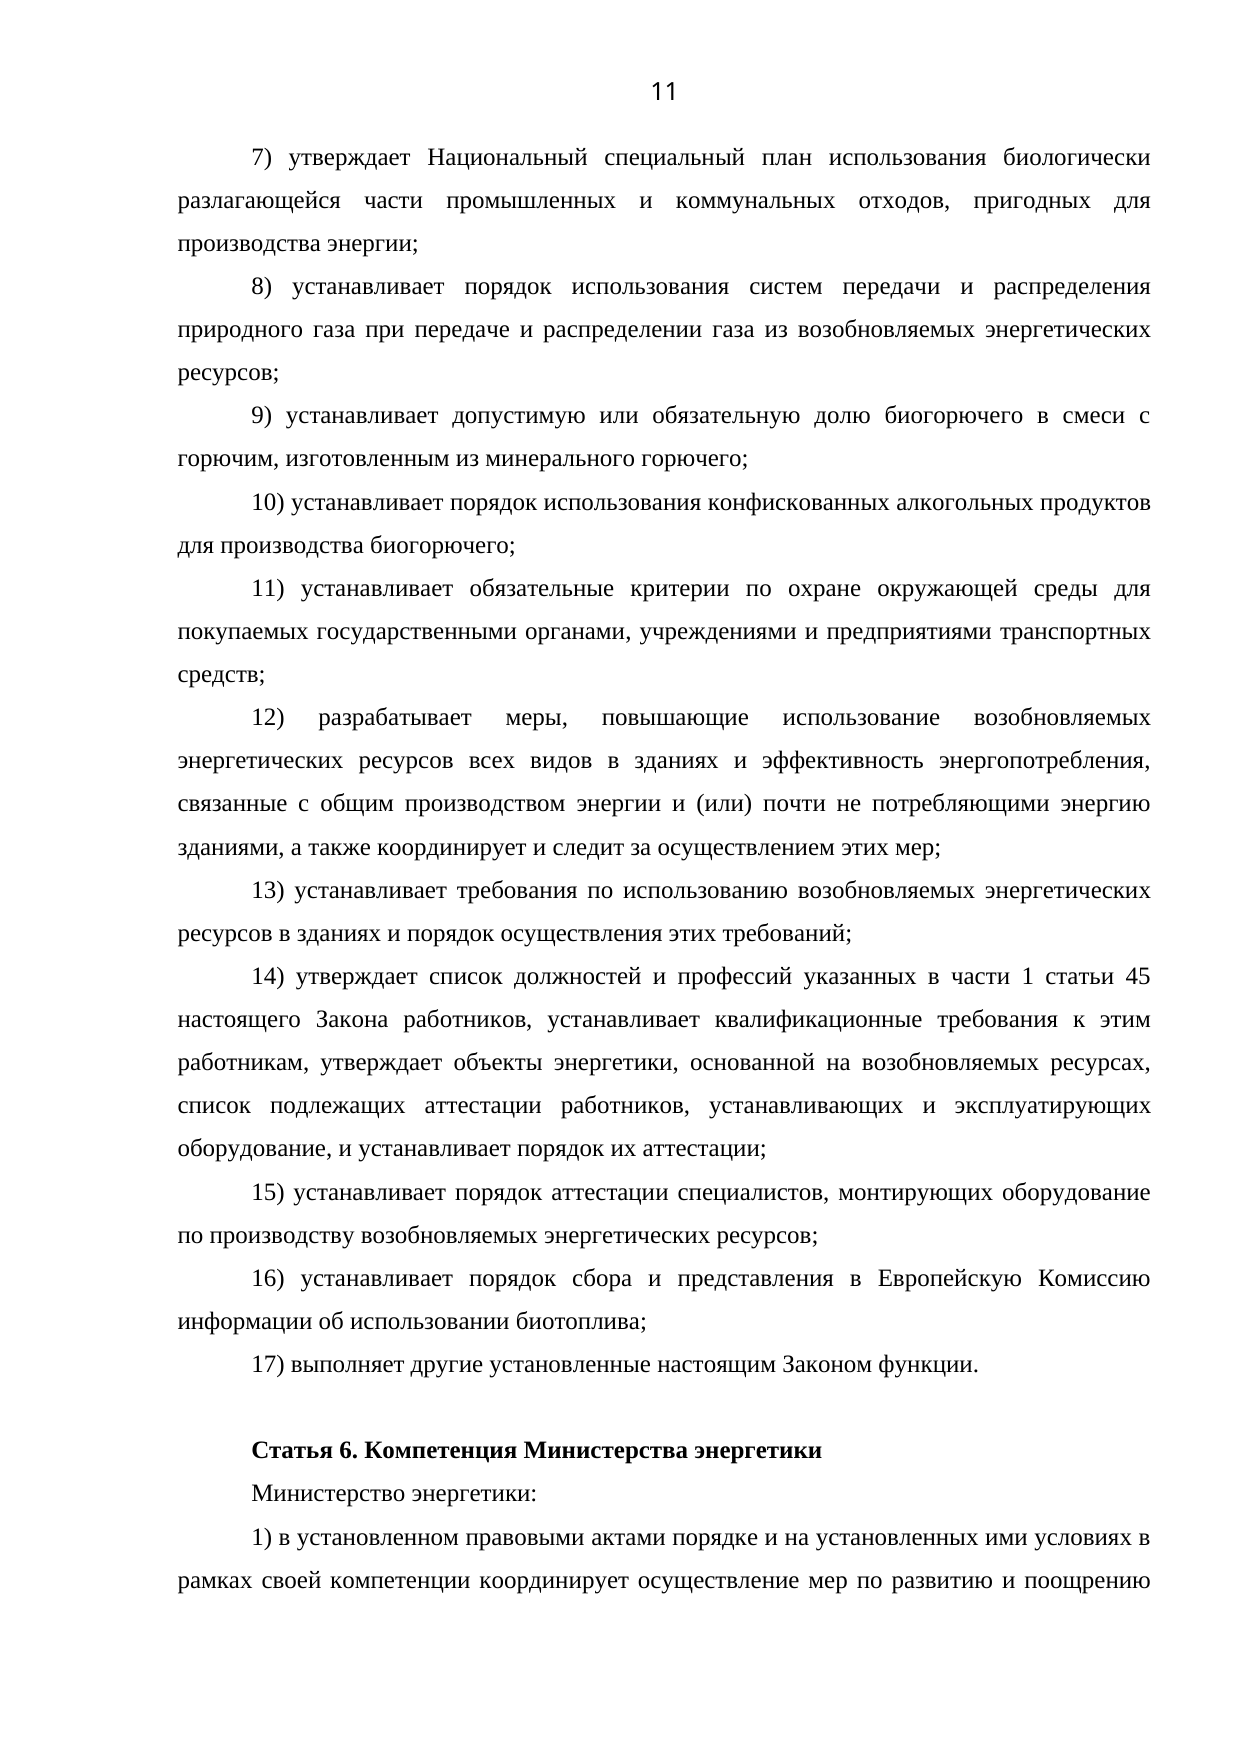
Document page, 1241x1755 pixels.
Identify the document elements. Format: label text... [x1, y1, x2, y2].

text 17) выполняет другие установленные настоящим Законом функции. [177, 1349, 1152, 1378]
text 13) устанавливает требования по использованию возобновляемых энергетических ресурсов в зданиях и порядок осуществления этих требований; [177, 875, 1152, 947]
text 7) утверждает Национальный специальный план использования биологически разлагающейся части промышленных и коммунальных отходов, пригодных для производства энергии; [177, 142, 1152, 257]
text 8) устанавливает порядок использования систем передачи и распределения природного газа при передаче и распределении газа из возобновляемых энергетических ресурсов; [177, 271, 1152, 386]
text 15) устанавливает порядок аттестации специалистов, монтирующих оборудование по производству возобновляемых энергетических ресурсов; [177, 1177, 1152, 1248]
text 10) устанавливает порядок использования конфискованных алкогольных продуктов для производства биогорючего; [177, 487, 1152, 558]
text 14) утверждает список должностей и профессий указанных в части 1 статьи 45 настоящего Закона работников, устанавливает квалификационные требования к этим работникам, утверждает объекты энергетики, основанной на возобновляемых ресурсах, список подлежащих аттестации работников, устанавливающих и эксплуатирующих оборудование, и устанавливает порядок их аттестации; [177, 961, 1152, 1162]
text 12) разрабатывает меры, повышающие использование возобновляемых энергетических ресурсов всех видов в зданиях и эффективность энергопотребления, связанные с общим производством энергии и (или) почти не потребляющими энергию зданиями, а также координирует и следит за осуществлением этих мер; [177, 702, 1152, 860]
text Министерство энергетики: [177, 1478, 1152, 1507]
text 16) устанавливает порядок сбора и представления в Европейскую Комиссию информации об использовании биотоплива; [177, 1263, 1152, 1335]
text Статья 6. Компетенция Министерства энергетики [177, 1435, 1152, 1464]
text 9) устанавливает допустимую или обязательную долю биогорючего в смеси с горючим, изготовленным из минерального горючего; [177, 400, 1152, 472]
text 1) в установленном правовыми актами порядке и на установленных ими условиях в рамках своей компетенции координирует осуществление мер по развитию и поощрению [177, 1522, 1152, 1593]
text 11) устанавливает обязательные критерии по охране окружающей среды для покупаемых государственными органами, учреждениями и предприятиями транспортных средств; [177, 573, 1152, 688]
